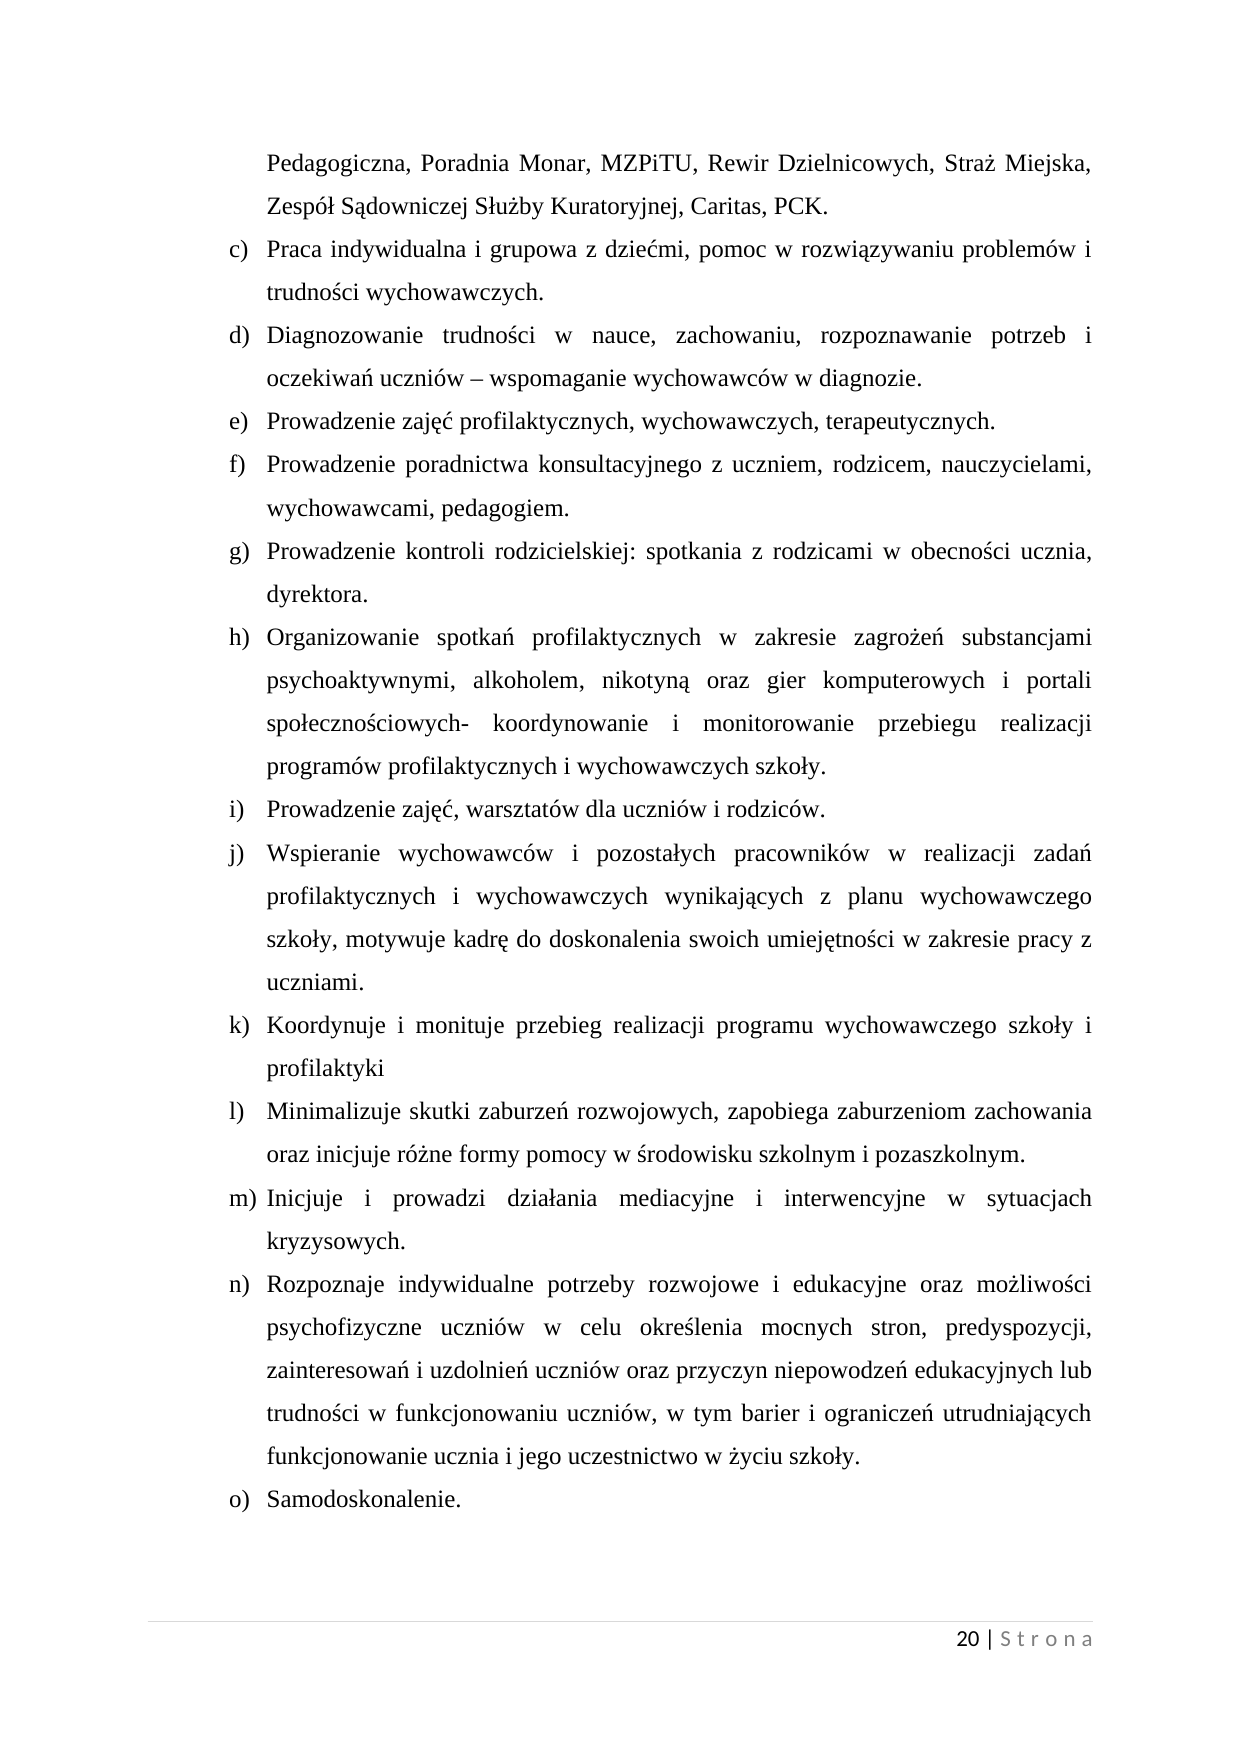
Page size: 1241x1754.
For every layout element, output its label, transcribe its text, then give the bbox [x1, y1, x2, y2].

list Prowadzenie poradnictwa konsultacyjnego z uczniem, rodzicem, nauczycielami, wychowawcami, pedagogiem. [229, 449, 1093, 521]
list Praca indywidualna i grupowa z dziećmi, pomoc w rozwiązywaniu problemów i trudności wychowawczych. [229, 234, 1093, 306]
list Pedagogiczna, Poradnia Monar, MZPiTU, Rewir Dzielnicowych, Straż Miejska, Zespół Sądowniczej Służby Kuratoryjnej, Caritas, PCK. [229, 148, 1093, 219]
list Prowadzenie zajęć, warsztatów dla uczniów i rodziców. [229, 794, 1093, 823]
list Diagnozowanie trudności w nauce, zachowaniu, rozpoznawanie potrzeb i oczekiwań uczniów – wspomaganie wychowawców w diagnozie. [229, 320, 1093, 392]
list Organizowanie spotkań profilaktycznych w zakresie zagrożeń substancjami psychoaktywnymi, alkoholem, nikotyną oraz gier komputerowych i portali społecznościowych- koordynowanie i monitorowanie przebiegu realizacji programów profilaktycznych i wychowawczych szkoły. [229, 622, 1093, 780]
list Prowadzenie zajęć profilaktycznych, wychowawczych, terapeutycznych. [229, 406, 1093, 435]
list Rozpoznaje indywidualne potrzeby rozwojowe i edukacyjne oraz możliwości psychofizyczne uczniów w celu określenia mocnych stron, predyspozycji, zainteresowań i uzdolnień uczniów oraz przyczyn niepowodzeń edukacyjnych lub trudności w funkcjonowaniu uczniów, w tym barier i ograniczeń utrudniających funkcjonowanie ucznia i jego uczestnictwo w życiu szkoły. [229, 1269, 1093, 1470]
list Inicjuje i prowadzi działania mediacyjne i interwencyjne w sytuacjach kryzysowych. [229, 1183, 1093, 1254]
list Minimalizuje skutki zaburzeń rozwojowych, zapobiega zaburzeniom zachowania oraz inicjuje różne formy pomocy w środowisku szkolnym i pozaszkolnym. [229, 1096, 1093, 1168]
list Samodoskonalenie. [229, 1484, 1093, 1513]
list Prowadzenie kontroli rodzicielskiej: spotkania z rodzicami w obecności ucznia, dyrektora. [229, 536, 1093, 608]
list Wspieranie wychowawców i pozostałych pracowników w realizacji zadań profilaktycznych i wychowawczych wynikających z planu wychowawczego szkoły, motywuje kadrę do doskonalenia swoich umiejętności w zakresie pracy z uczniami. [229, 838, 1093, 996]
list Koordynuje i monituje przebieg realizacji programu wychowawczego szkoły i profilaktyki [229, 1010, 1093, 1082]
